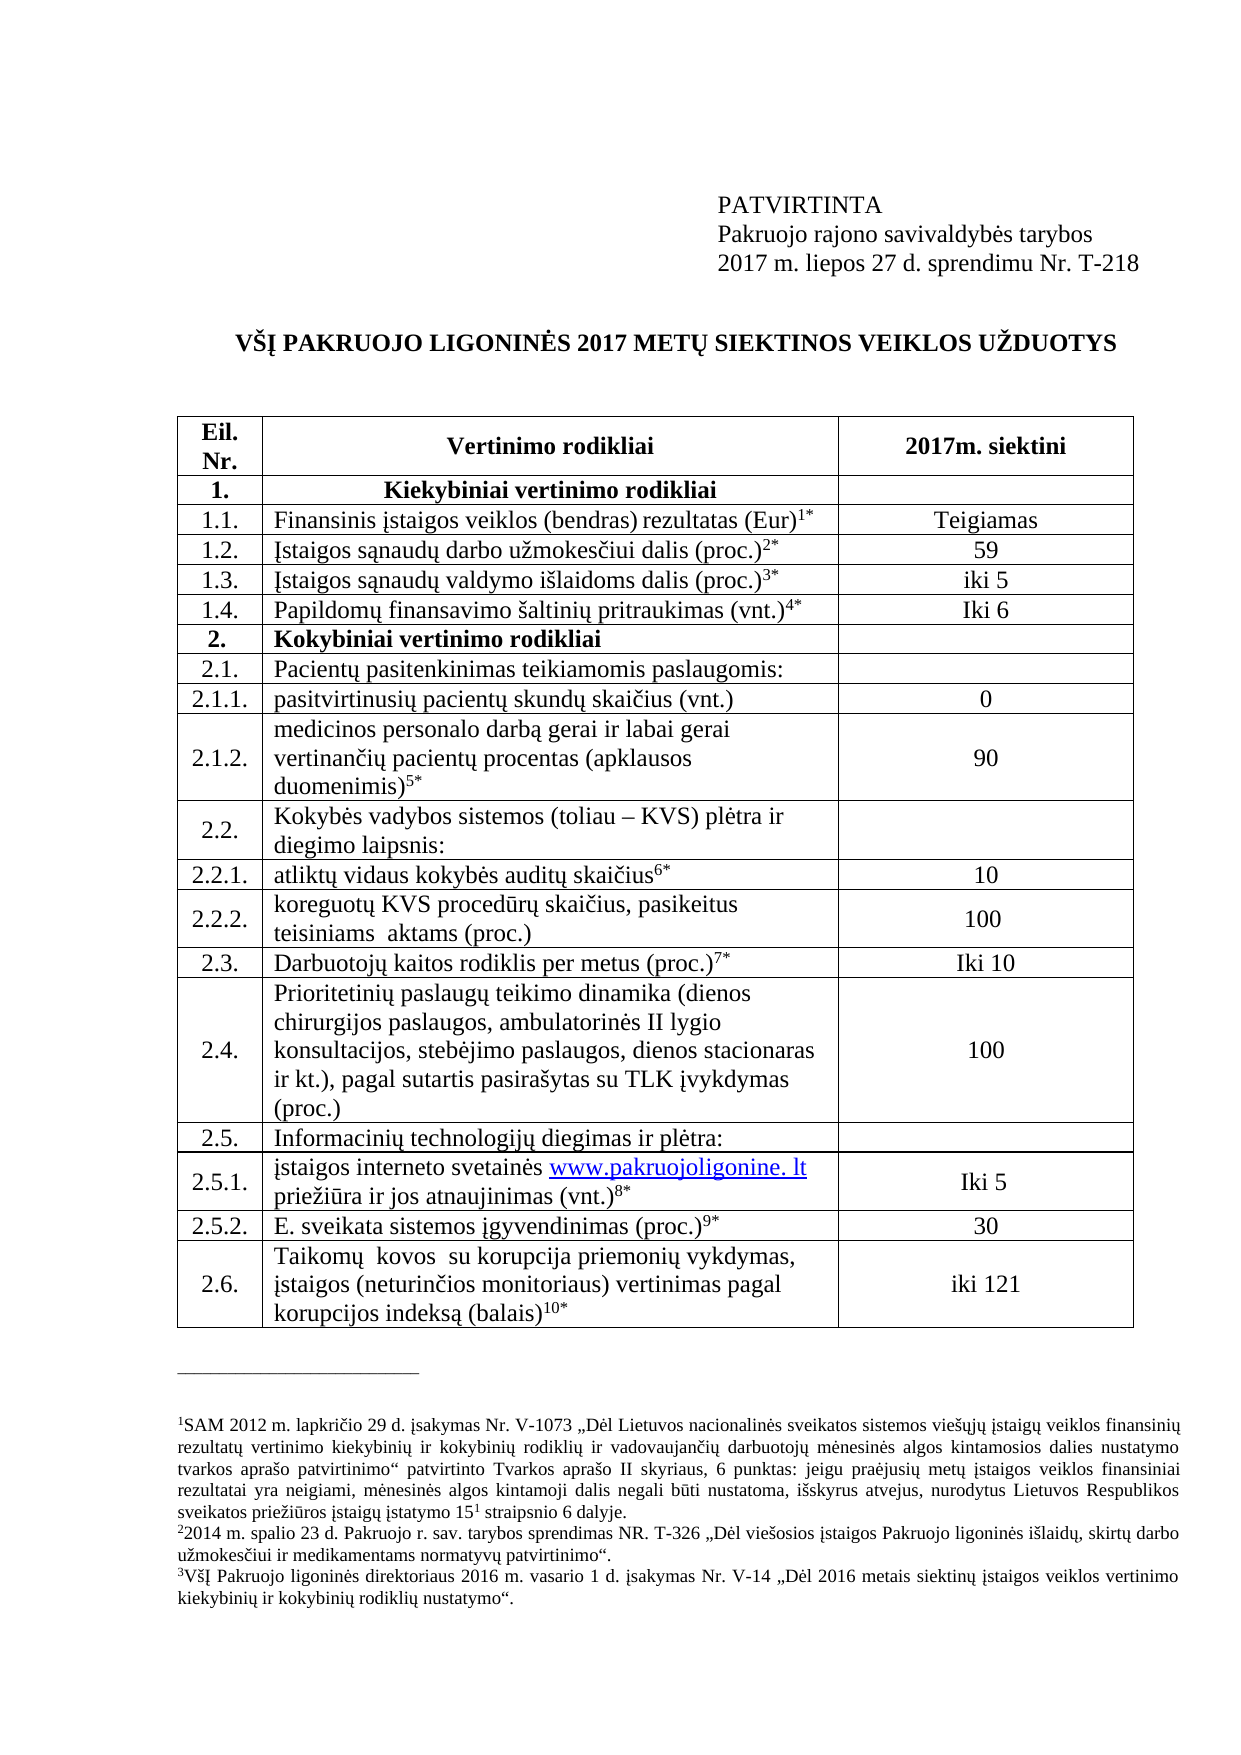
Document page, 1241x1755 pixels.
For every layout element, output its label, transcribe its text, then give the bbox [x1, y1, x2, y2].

table_cell 1.3. [178, 565, 262, 594]
table_cell 2.5.2. [178, 1211, 262, 1240]
table_cell Teigiamas [839, 505, 1133, 534]
table_cell Finansinis įstaigos veiklos (bendras) rezultatas (Eur)1* [263, 505, 838, 534]
table_cell Kokybės vadybos sistemos (toliau – KVS) plėtra ir diegimo laipsnis: [263, 801, 838, 859]
table_cell Darbuotojų kaitos rodiklis per metus (proc.)7* [263, 948, 838, 977]
text _____________________________ [177, 1357, 1181, 1386]
table_cell Iki 6 [839, 595, 1133, 623]
table_cell 30 [839, 1211, 1133, 1240]
table_cell 2.3. [178, 948, 262, 977]
text 22014 m. spalio 23 d. Pakruojo r. sav. tarybos sprendimas NR. T-326 „Dėl viešosios įstaigos Pakruojo ligoninės išlaidų, skirtų darbo užmokesčiui ir medikamentams normatyvų patvirtinimo“. [177, 1522, 1181, 1565]
table_cell 2.1. [178, 654, 262, 683]
table_cell [839, 1123, 1133, 1151]
text 3VšĮ Pakruojo ligoninės direktoriaus 2016 m. vasario 1 d. įsakymas Nr. V-14 „Dėl 2016 metais siektinų įstaigos veiklos vertinimo kiekybinių ir kokybinių rodiklių nustatymo“. [177, 1565, 1181, 1608]
table_cell 2.5. [178, 1123, 262, 1151]
text 2017 m. liepos 27 d. sprendimu Nr. T-218 [717, 248, 1181, 277]
table_cell 0 [839, 684, 1133, 713]
table_cell 2.4. [178, 978, 262, 1122]
table_cell 2.2. [178, 801, 262, 859]
table_cell Taikomų kovos su korupcija priemonių vykdymas, įstaigos (neturinčios monitoriaus) vertinimas pagal korupcijos indeksą (balais)10* [263, 1241, 838, 1327]
table_cell medicinos personalo darbą gerai ir labai gerai vertinančių pacientų procentas (apklausos duomenimis)5* [263, 714, 838, 800]
table_cell 1. [178, 476, 262, 504]
text Pakruojo rajono savivaldybės tarybos [717, 219, 1181, 248]
table_cell Kiekybiniai vertinimo rodikliai [263, 476, 838, 504]
table_header Vertinimo rodikliai [263, 417, 838, 474]
table_cell [839, 476, 1133, 504]
table_cell Informacinių technologijų diegimas ir plėtra: [263, 1123, 838, 1151]
table_cell 2.5.1. [178, 1153, 262, 1210]
table_cell [839, 801, 1133, 859]
table_cell Kokybiniai vertinimo rodikliai [263, 625, 838, 653]
table_cell įstaigos interneto svetainės www.pakruojoligonine. lt priežiūra ir jos atnaujinimas (vnt.)8* [263, 1153, 838, 1210]
table_cell 2. [178, 625, 262, 653]
table_cell 59 [839, 535, 1133, 564]
table_cell 2.6. [178, 1241, 262, 1327]
table_cell pasitvirtinusių pacientų skundų skaičius (vnt.) [263, 684, 838, 713]
table_header 2017m. siektini [839, 417, 1133, 474]
table_cell 1.1. [178, 505, 262, 534]
table_cell Įstaigos sąnaudų darbo užmokesčiui dalis (proc.)2* [263, 535, 838, 564]
table_cell atliktų vidaus kokybės auditų skaičius6* [263, 860, 838, 888]
table_cell 10 [839, 860, 1133, 888]
table_cell 2.1.1. [178, 684, 262, 713]
text VšĮ PAKRUOJO ligoninės 2017 metų SIEKTINOS veiklos užduotys [177, 328, 1181, 356]
table_cell Iki 10 [839, 948, 1133, 977]
table_cell 100 [839, 890, 1133, 947]
table_cell iki 121 [839, 1241, 1133, 1327]
table_cell 2.2.1. [178, 860, 262, 888]
table_cell 1.2. [178, 535, 262, 564]
text 1SAM 2012 m. lapkričio 29 d. įsakymas Nr. V-1073 „Dėl Lietuvos nacionalinės sveikatos sistemos viešųjų įstaigų veiklos finansinių rezultatų vertinimo kiekybinių ir kokybinių rodiklių ir vadovaujančių darbuotojų mėnesinės algos kintamosios dalies nustatymo tvarkos aprašo patvirtinimo“ patvirtinto Tvarkos aprašo II skyriaus, 6 punktas: jeigu praėjusių metų įstaigos veiklos finansiniai rezultatai yra neigiami, mėnesinės algos kintamoji dalis negali būti nustatoma, išskyrus atvejus, nurodytus Lietuvos Respublikos sveikatos priežiūros įstaigų įstatymo 151 straipsnio 6 dalyje. [177, 1414, 1181, 1522]
table_cell 90 [839, 714, 1133, 800]
table_cell E. sveikata sistemos įgyvendinimas (proc.)9* [263, 1211, 838, 1240]
table_cell 1.4. [178, 595, 262, 623]
table_cell iki 5 [839, 565, 1133, 594]
table_cell Pacientų pasitenkinimas teikiamomis paslaugomis: [263, 654, 838, 683]
table_cell Iki 5 [839, 1153, 1133, 1210]
table_cell 2.1.2. [178, 714, 262, 800]
table_cell [839, 625, 1133, 653]
table_cell Prioritetinių paslaugų teikimo dinamika (dienos chirurgijos paslaugos, ambulatorinės II lygio konsultacijos, stebėjimo paslaugos, dienos stacionaras ir kt.), pagal sutartis pasirašytas su TLK įvykdymas (proc.) [263, 978, 838, 1122]
text PATVIRTINTA [717, 190, 1181, 219]
table_cell Papildomų finansavimo šaltinių pritraukimas (vnt.)4* [263, 595, 838, 623]
table_cell Įstaigos sąnaudų valdymo išlaidoms dalis (proc.)3* [263, 565, 838, 594]
table_cell 100 [839, 978, 1133, 1122]
table_header Eil. Nr. [178, 417, 262, 474]
table_cell koreguotų KVS procedūrų skaičius, pasikeitus teisiniams aktams (proc.) [263, 890, 838, 947]
table_cell 2.2.2. [178, 890, 262, 947]
table_cell [839, 654, 1133, 683]
